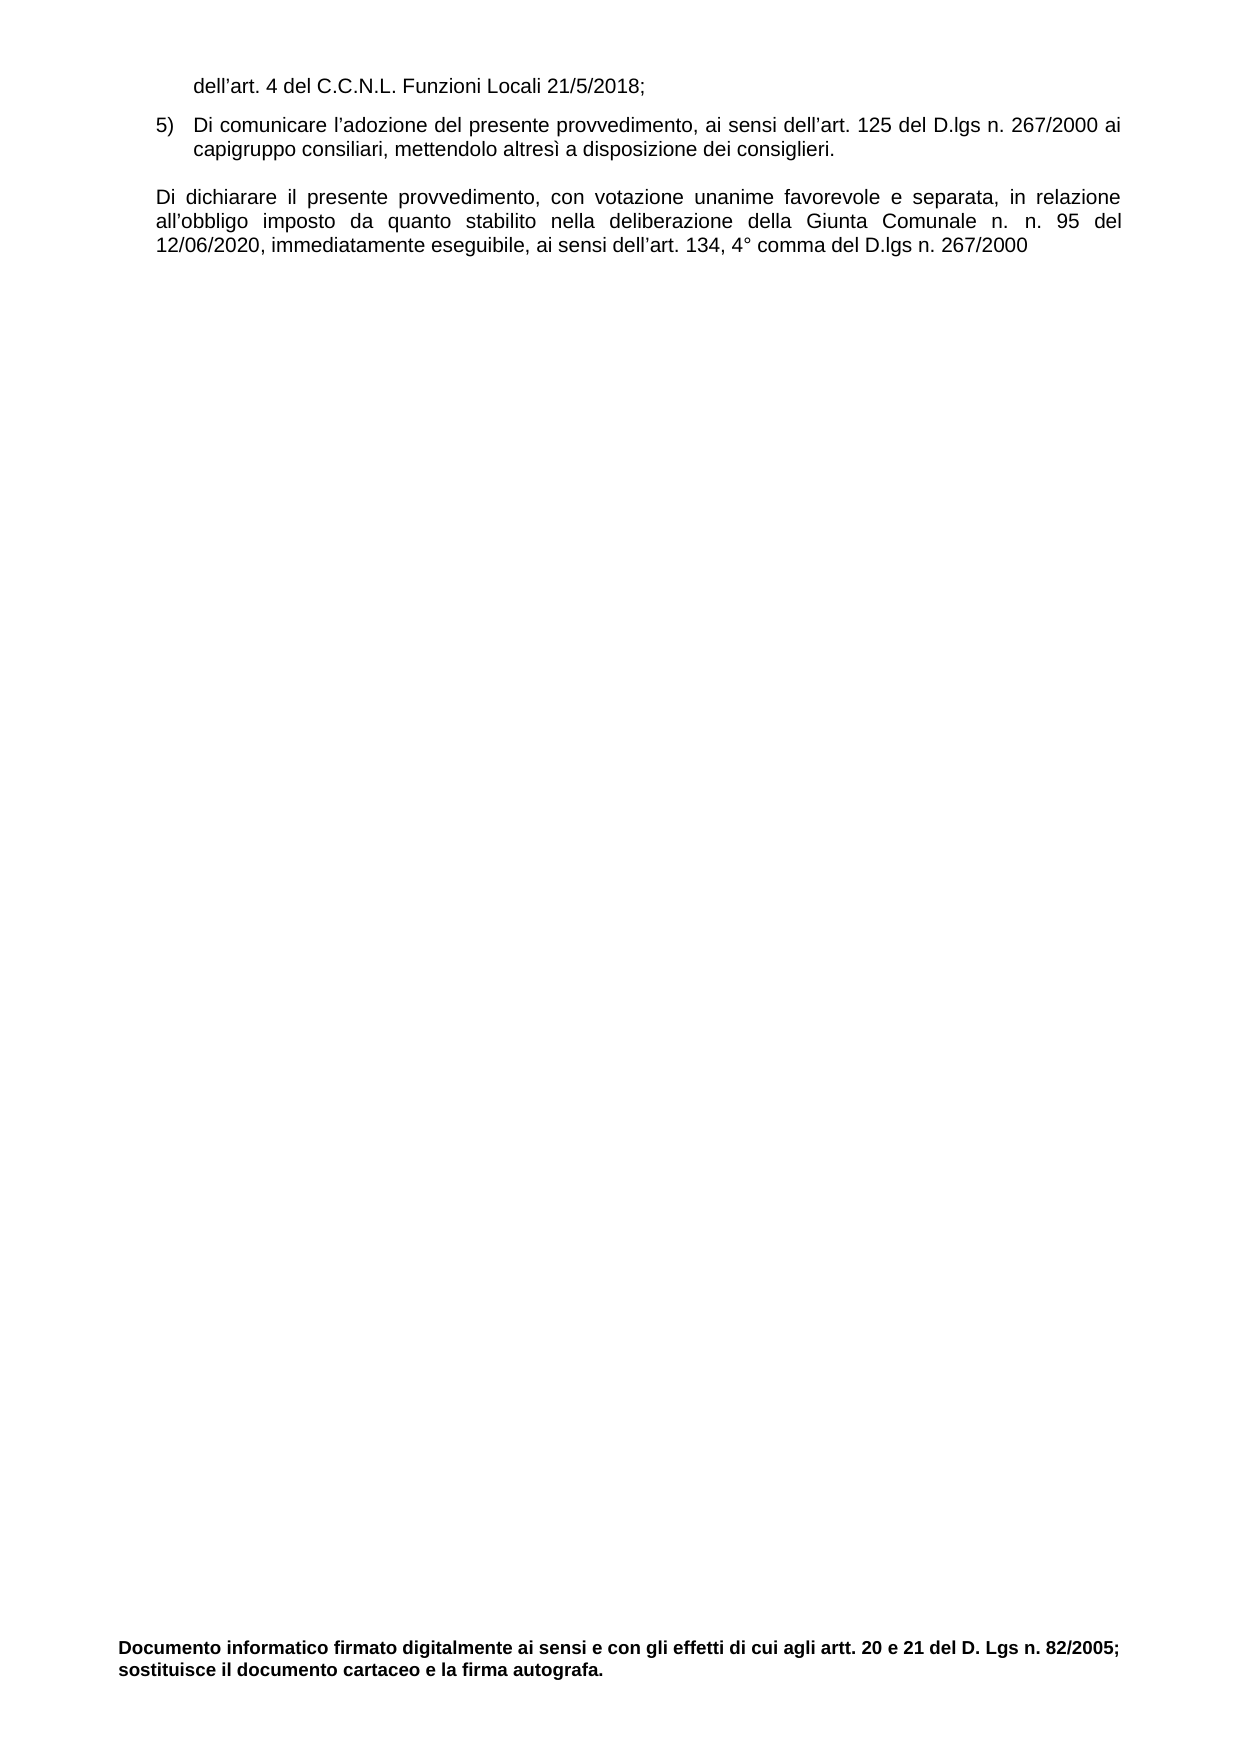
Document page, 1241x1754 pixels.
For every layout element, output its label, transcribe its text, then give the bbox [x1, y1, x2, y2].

list Di comunicare l’adozione del presente provvedimento, ai sensi dell’art. 125 del D.lgs n. 267/2000 ai capigruppo consiliari, mettendolo altresì a disposizione dei consiglieri. [156, 113, 1122, 161]
list dell’art. 4 del C.C.N.L. Funzioni Locali 21/5/2018; [156, 74, 1122, 98]
text Di dichiarare il presente provvedimento, con votazione unanime favorevole e separata, in relazione all’obbligo imposto da quanto stabilito nella deliberazione della Giunta Comunale n. n. 95 del 12/06/2020, immediatamente eseguibile, ai sensi dell’art. 134, 4° comma del D.lgs n. 267/2000 [156, 184, 1122, 256]
